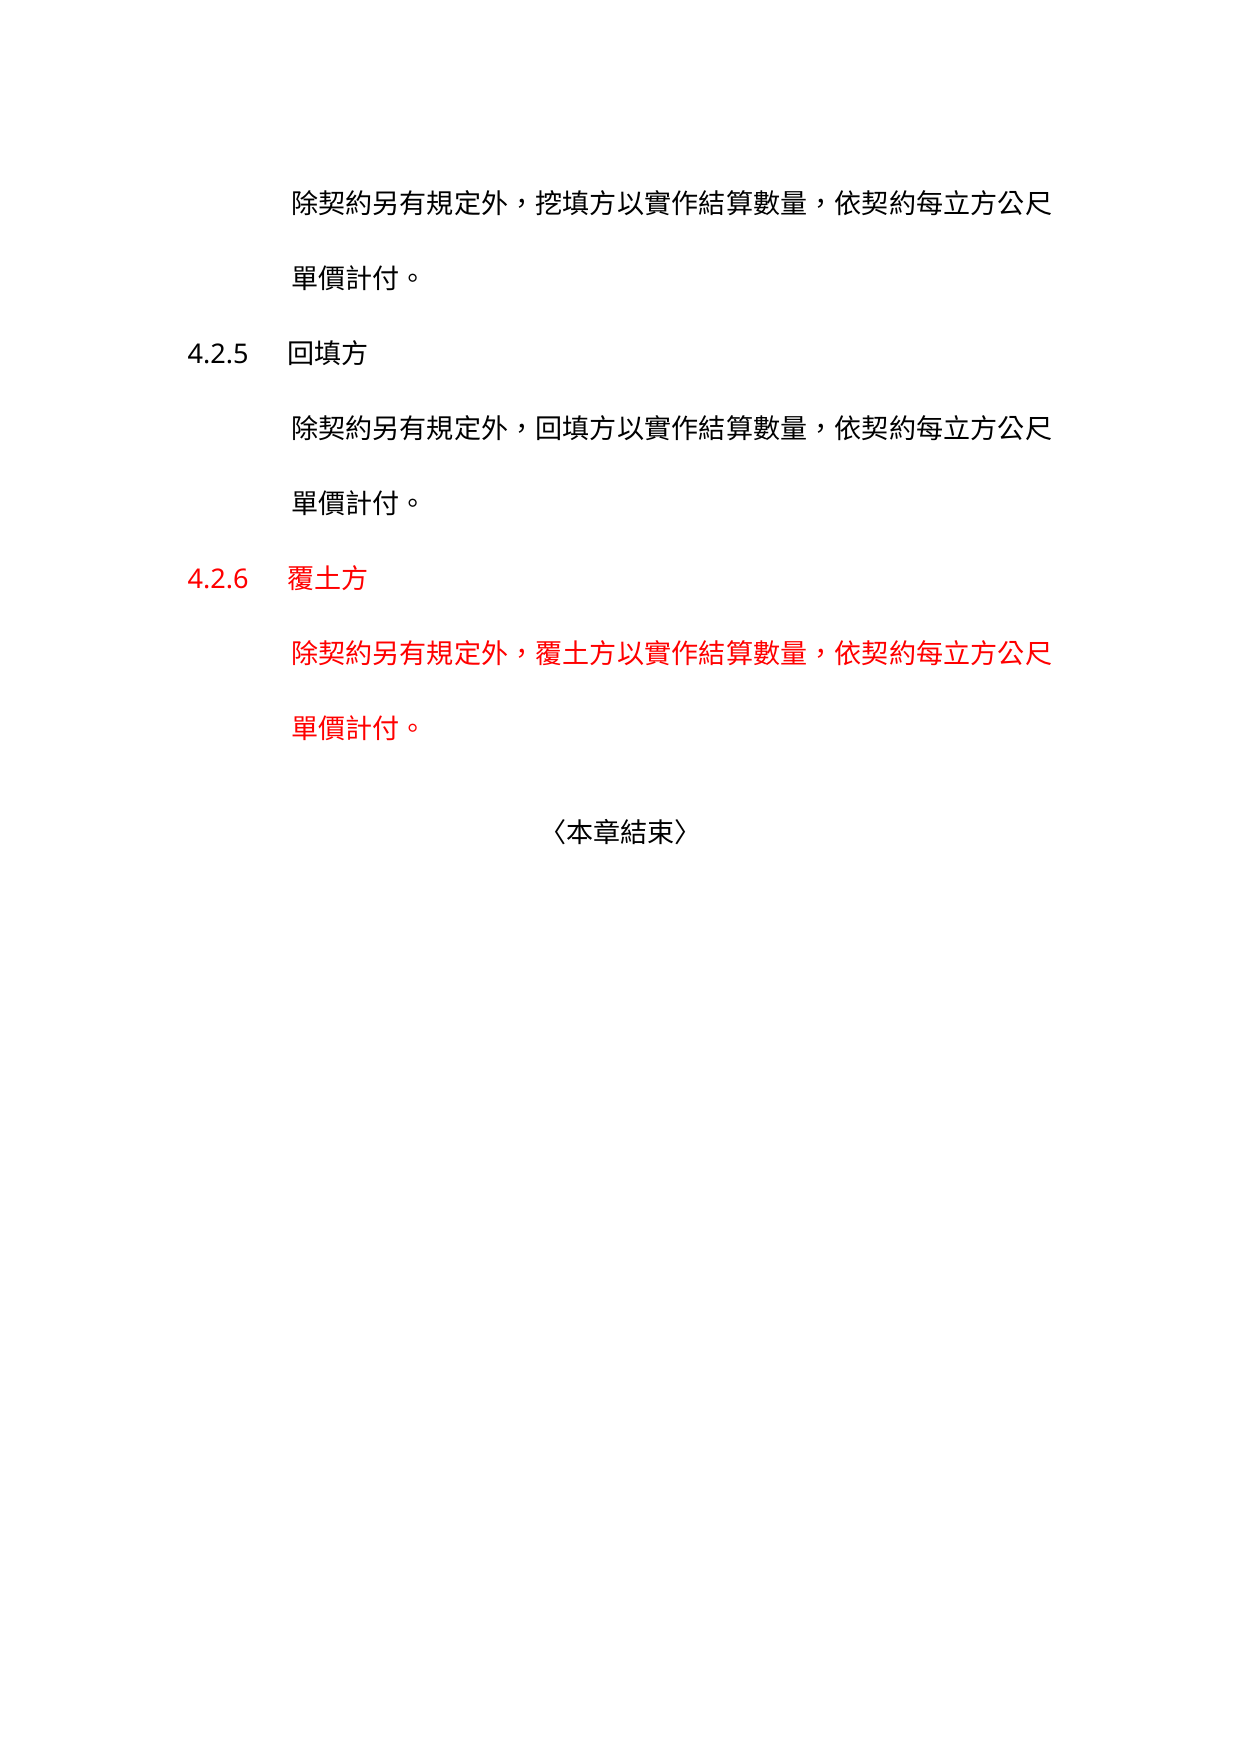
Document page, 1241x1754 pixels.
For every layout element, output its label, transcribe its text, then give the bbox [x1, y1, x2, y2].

text 〈本章結束〉 [187, 794, 1053, 869]
text 除契約另有規定外，挖填方以實作結算數量，依契約每立方公尺單價計付。 [291, 164, 1053, 314]
text 4.2.5 回填方 [187, 314, 1053, 389]
text 4.2.6 覆土方 [187, 539, 1053, 614]
text 除契約另有規定外，回填方以實作結算數量，依契約每立方公尺單價計付。 [291, 389, 1053, 539]
text 除契約另有規定外，覆土方以實作結算數量，依契約每立方公尺單價計付。 [291, 614, 1053, 764]
